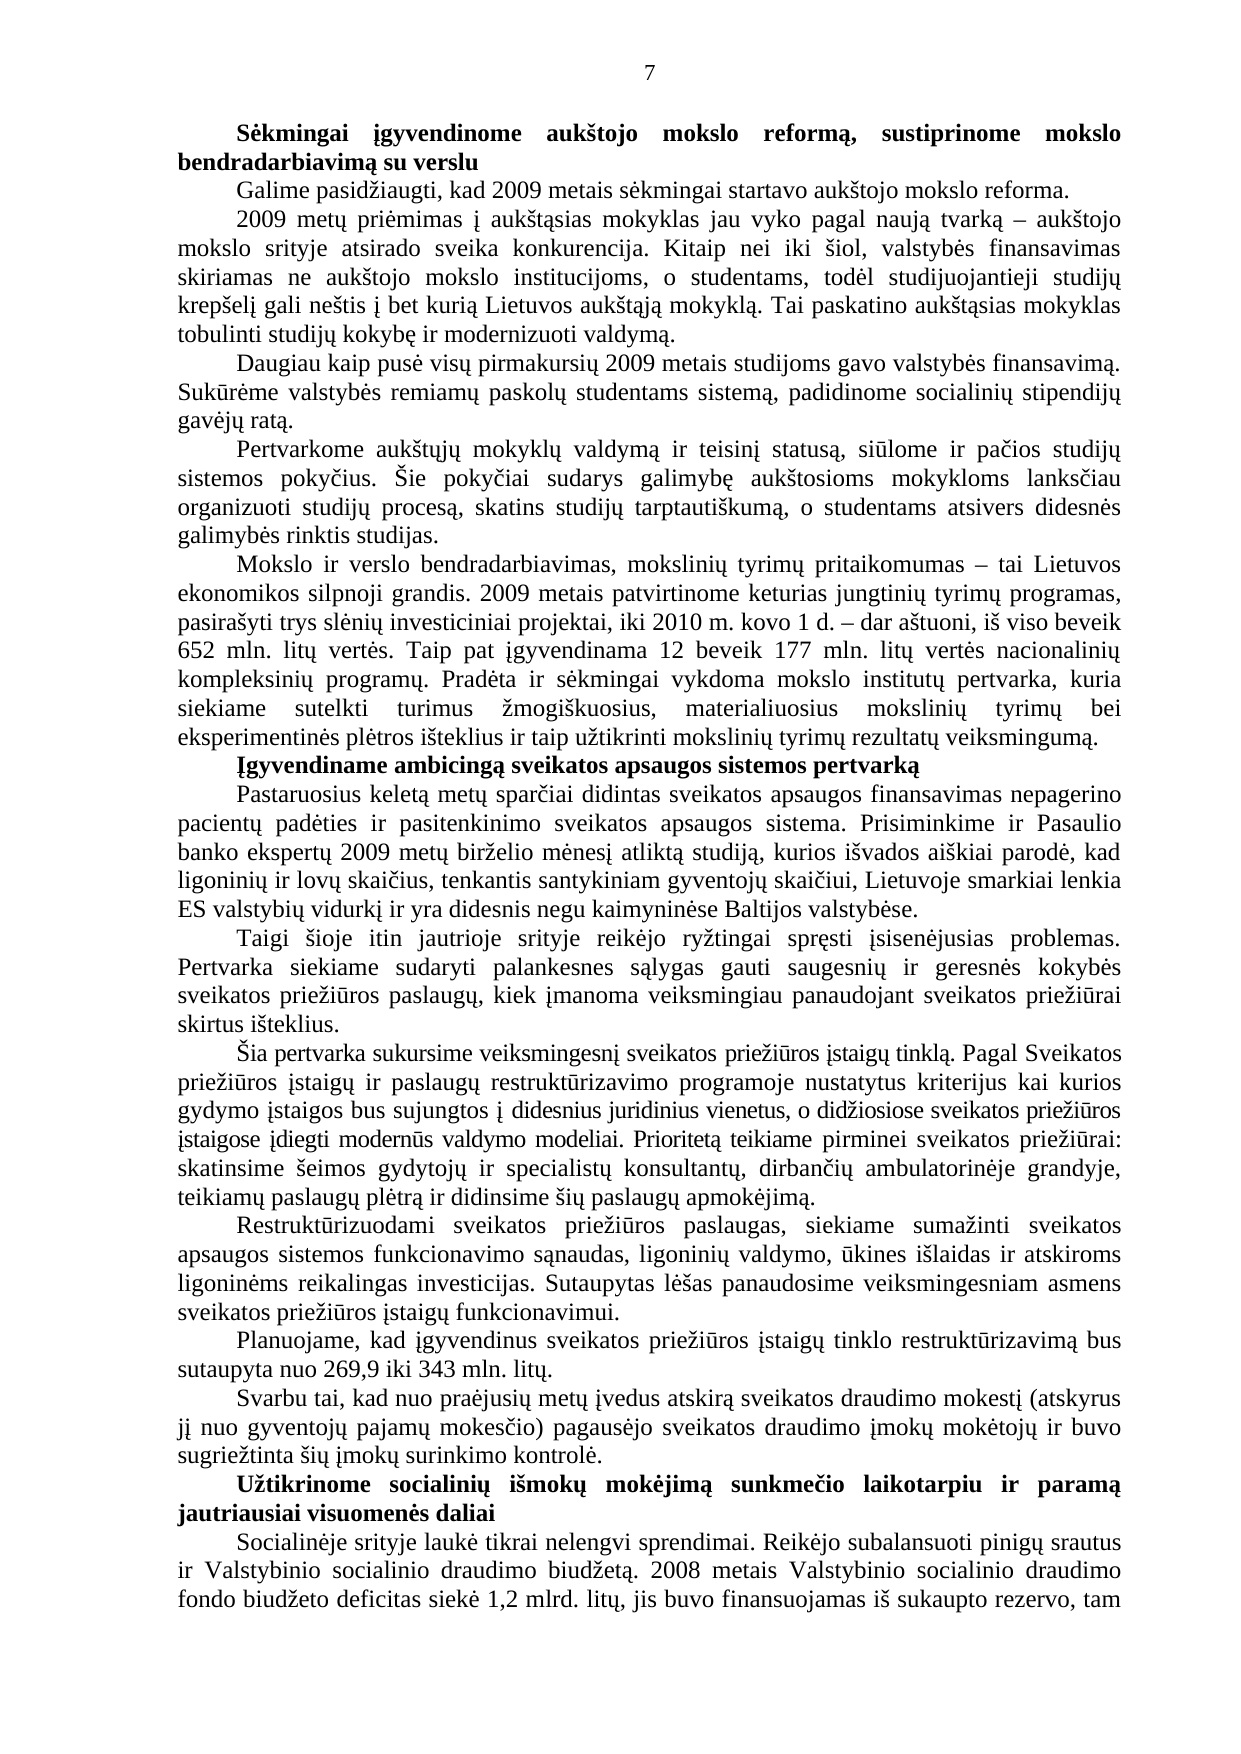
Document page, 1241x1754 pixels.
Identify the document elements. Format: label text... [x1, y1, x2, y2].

text Galime pasidžiaugti, kad 2009 metais sėkmingai startavo aukštojo mokslo reforma. [177, 176, 1122, 204]
text Svarbu tai, kad nuo praėjusių metų įvedus atskirą sveikatos draudimo mokestį (atskyrus jį nuo gyventojų pajamų mokesčio) pagausėjo sveikatos draudimo įmokų mokėtojų ir buvo sugriežtinta šių įmokų surinkimo kontrolė. [177, 1383, 1122, 1469]
text Šia pertvarka sukursime veiksmingesnį sveikatos priežiūros įstaigų tinklą. Pagal Sveikatos priežiūros įstaigų ir paslaugų restruktūrizavimo programoje nustatytus kriterijus kai kurios gydymo įstaigos bus sujungtos į didesnius juridinius vienetus, o didžiosiose sveikatos priežiūros įstaigose įdiegti modernūs valdymo modeliai. Prioritetą teikiame pirminei sveikatos priežiūrai: skatinsime šeimos gydytojų ir specialistų konsultantų, dirbančių ambulatorinėje grandyje, teikiamų paslaugų plėtrą ir didinsime šių paslaugų apmokėjimą. [177, 1038, 1122, 1211]
text Įgyvendiname ambicingą sveikatos apsaugos sistemos pertvarką [177, 751, 1122, 779]
text Pertvarkome aukštųjų mokyklų valdymą ir teisinį statusą, siūlome ir pačios studijų sistemos pokyčius. Šie pokyčiai sudarys galimybę aukštosioms mokykloms lanksčiau organizuoti studijų procesą, skatins studijų tarptautiškumą, o studentams atsivers didesnės galimybės rinktis studijas. [177, 434, 1122, 549]
text 2009 metų priėmimas į aukštąsias mokyklas jau vyko pagal naują tvarką – aukštojo mokslo srityje atsirado sveika konkurencija. Kitaip nei iki šiol, valstybės finansavimas skiriamas ne aukštojo mokslo institucijoms, o studentams, todėl studijuojantieji studijų krepšelį gali neštis į bet kurią Lietuvos aukštąją mokyklą. Tai paskatino aukštąsias mokyklas tobulinti studijų kokybę ir modernizuoti valdymą. [177, 204, 1122, 348]
text Mokslo ir verslo bendradarbiavimas, mokslinių tyrimų pritaikomumas – tai Lietuvos ekonomikos silpnoji grandis. 2009 metais patvirtinome keturias jungtinių tyrimų programas, pasirašyti trys slėnių investiciniai projektai, iki 2010 m. kovo 1 d. – dar aštuoni, iš viso beveik 652 mln. litų vertės. Taip pat įgyvendinama 12 beveik 177 mln. litų vertės nacionalinių kompleksinių programų. Pradėta ir sėkmingai vykdoma mokslo institutų pertvarka, kuria siekiame sutelkti turimus žmogiškuosius, materialiuosius mokslinių tyrimų bei eksperimentinės plėtros išteklius ir taip užtikrinti mokslinių tyrimų rezultatų veiksmingumą. [177, 549, 1122, 751]
text Restruktūrizuodami sveikatos priežiūros paslaugas, siekiame sumažinti sveikatos apsaugos sistemos funkcionavimo sąnaudas, ligoninių valdymo, ūkines išlaidas ir atskiroms ligoninėms reikalingas investicijas. Sutaupytas lėšas panaudosime veiksmingesniam asmens sveikatos priežiūros įstaigų funkcionavimui. [177, 1211, 1122, 1326]
text Sėkmingai įgyvendinome aukštojo mokslo reformą, sustiprinome mokslo bendradarbiavimą su verslu [177, 118, 1122, 176]
text Daugiau kaip pusė visų pirmakursių 2009 metais studijoms gavo valstybės finansavimą. Sukūrėme valstybės remiamų paskolų studentams sistemą, padidinome socialinių stipendijų gavėjų ratą. [177, 348, 1122, 434]
text Planuojame, kad įgyvendinus sveikatos priežiūros įstaigų tinklo restruktūrizavimą bus sutaupyta nuo 269,9 iki 343 mln. litų. [177, 1326, 1122, 1383]
text Užtikrinome socialinių išmokų mokėjimą sunkmečio laikotarpiu ir paramą jautriausiai visuomenės daliai [177, 1469, 1122, 1527]
text Pastaruosius keletą metų sparčiai didintas sveikatos apsaugos finansavimas nepagerino pacientų padėties ir pasitenkinimo sveikatos apsaugos sistema. Prisiminkime ir Pasaulio banko ekspertų 2009 metų birželio mėnesį atliktą studiją, kurios išvados aiškiai parodė, kad ligoninių ir lovų skaičius, tenkantis santykiniam gyventojų skaičiui, Lietuvoje smarkiai lenkia ES valstybių vidurkį ir yra didesnis negu kaimyninėse Baltijos valstybėse. [177, 779, 1122, 923]
text Socialinėje srityje laukė tikrai nelengvi sprendimai. Reikėjo subalansuoti pinigų srautus ir Valstybinio socialinio draudimo biudžetą. 2008 metais Valstybinio socialinio draudimo fondo biudžeto deficitas siekė 1,2 mlrd. litų, jis buvo finansuojamas iš sukaupto rezervo, tam [177, 1527, 1122, 1613]
text Taigi šioje itin jautrioje srityje reikėjo ryžtingai spręsti įsisenėjusias problemas. Pertvarka siekiame sudaryti palankesnes sąlygas gauti saugesnių ir geresnės kokybės sveikatos priežiūros paslaugų, kiek įmanoma veiksmingiau panaudojant sveikatos priežiūrai skirtus išteklius. [177, 923, 1122, 1038]
